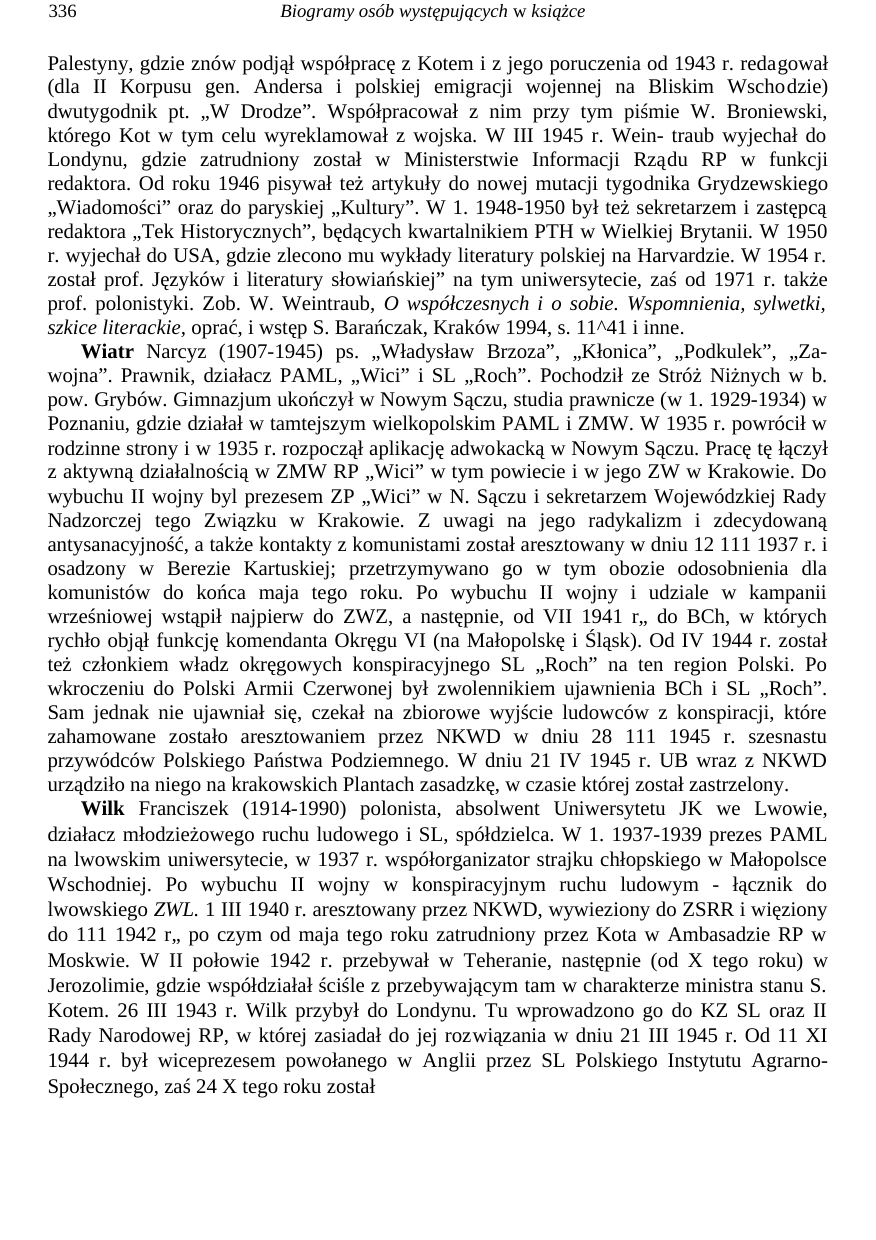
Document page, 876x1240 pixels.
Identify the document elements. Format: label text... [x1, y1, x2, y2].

text Biogramy osób występujących w książce [280, 0, 591, 22]
text Palestyny, gdzie znów podjął współpracę z Kotem i z jego poruczenia od 1943 r. reda­gował (dla II Korpusu gen. Andersa i polskiej emigracji wojennej na Bliskim Wscho­dzie) dwutygodnik pt. „W Drodze”. Współpracował z nim przy tym piśmie W. Broniewski, którego Kot w tym celu wyreklamował z wojska. W III 1945 r. Wein- traub wyjechał do Londynu, gdzie zatrudniony został w Ministerstwie Informacji Rzą­du RP w funkcji redaktora. Od roku 1946 pisywał też artykuły do nowej mutacji tygo­dnika Grydzewskiego „Wiadomości” oraz do paryskiej „Kultury”. W 1. 1948-1950 był też sekretarzem i zastępcą redaktora „Tek Historycznych”, będących kwartalnikiem PTH w Wielkiej Brytanii. W 1950 r. wyjechał do USA, gdzie zlecono mu wykłady literatury polskiej na Harvardzie. W 1954 r. został prof. Języków i literatury słowiań­skiej” na tym uniwersytecie, zaś od 1971 r. także prof. polonistyki. Zob. W. Weintraub, O współczesnych i o sobie. Wspomnienia, sylwetki, szkice literackie, oprać, i wstęp S. Barańczak, Kraków 1994, s. 11^41 i inne. [47, 50, 828, 339]
text Wiatr Narcyz (1907-1945) ps. „Władysław Brzoza”, „Kłonica”, „Podkulek”, „Za- wojna”. Prawnik, działacz PAML, „Wici” i SL „Roch”. Pochodził ze Stróż Niżnych w b. pow. Grybów. Gimnazjum ukończył w Nowym Sączu, studia prawnicze (w 1. 1929-1934) w Poznaniu, gdzie działał w tamtejszym wielkopolskim PAML i ZMW. W 1935 r. powrócił w rodzinne strony i w 1935 r. rozpoczął aplikację adwo­kacką w Nowym Sączu. Pracę tę łączył z aktywną działalnością w ZMW RP „Wici” w tym powiecie i w jego ZW w Krakowie. Do wybuchu II wojny byl prezesem ZP „Wici” w N. Sączu i sekretarzem Wojewódzkiej Rady Nadzorczej tego Związku w Krakowie. Z uwagi na jego radykalizm i zdecydowaną antysanacyjność, a także kontakty z komunistami został aresztowany w dniu 12 111 1937 r. i osadzony w Berezie Kartuskiej; przetrzymywano go w tym obozie odosobnienia dla komunistów do końca maja tego roku. Po wybuchu II wojny i udziale w kampanii wrześniowej wstąpił naj­pierw do ZWZ, a następnie, od VII 1941 r„ do BCh, w których rychło objął funkcję komendanta Okręgu VI (na Małopolskę i Śląsk). Od IV 1944 r. został też członkiem władz okręgowych konspiracyjnego SL „Roch” na ten region Polski. Po wkroczeniu do Polski Armii Czerwonej był zwolennikiem ujawnienia BCh i SL „Roch”. Sam jednak nie ujawniał się, czekał na zbiorowe wyjście ludowców z konspiracji, które zahamo­wane zostało aresztowaniem przez NKWD w dniu 28 111 1945 r. szesnastu przywód­ców Polskiego Państwa Podziemnego. W dniu 21 IV 1945 r. UB wraz z NKWD urzą­dziło na niego na krakowskich Plantach zasadzkę, w czasie której został zastrzelony. [47, 339, 828, 796]
text 336 [48, 0, 81, 22]
text Wilk Franciszek (1914-1990) polonista, absolwent Uniwersytetu JK we Lwowie, działacz młodzieżowego ruchu ludowego i SL, spółdzielca. W 1. 1937-1939 prezes PAML na lwowskim uniwersytecie, w 1937 r. współorganizator strajku chłopskiego w Małopolsce Wschodniej. Po wybuchu II wojny w konspiracyjnym ruchu ludowym - łącznik do lwowskiego ZWL. 1 III 1940 r. aresztowany przez NKWD, wywieziony do ZSRR i więziony do 111 1942 r„ po czym od maja tego roku zatrudniony przez Kota w Ambasadzie RP w Moskwie. W II połowie 1942 r. przebywał w Teheranie, następ­nie (od X tego roku) w Jerozolimie, gdzie współdziałał ściśle z przebywającym tam w charakterze ministra stanu S. Kotem. 26 III 1943 r. Wilk przybył do Londynu. Tu wprowadzono go do KZ SL oraz II Rady Narodowej RP, w której zasiadał do jej roz­wiązania w dniu 21 III 1945 r. Od 11 XI 1944 r. był wiceprezesem powołanego w An­glii przez SL Polskiego Instytutu Agrarno-Społecznego, zaś 24 X tego roku został [47, 796, 828, 1098]
